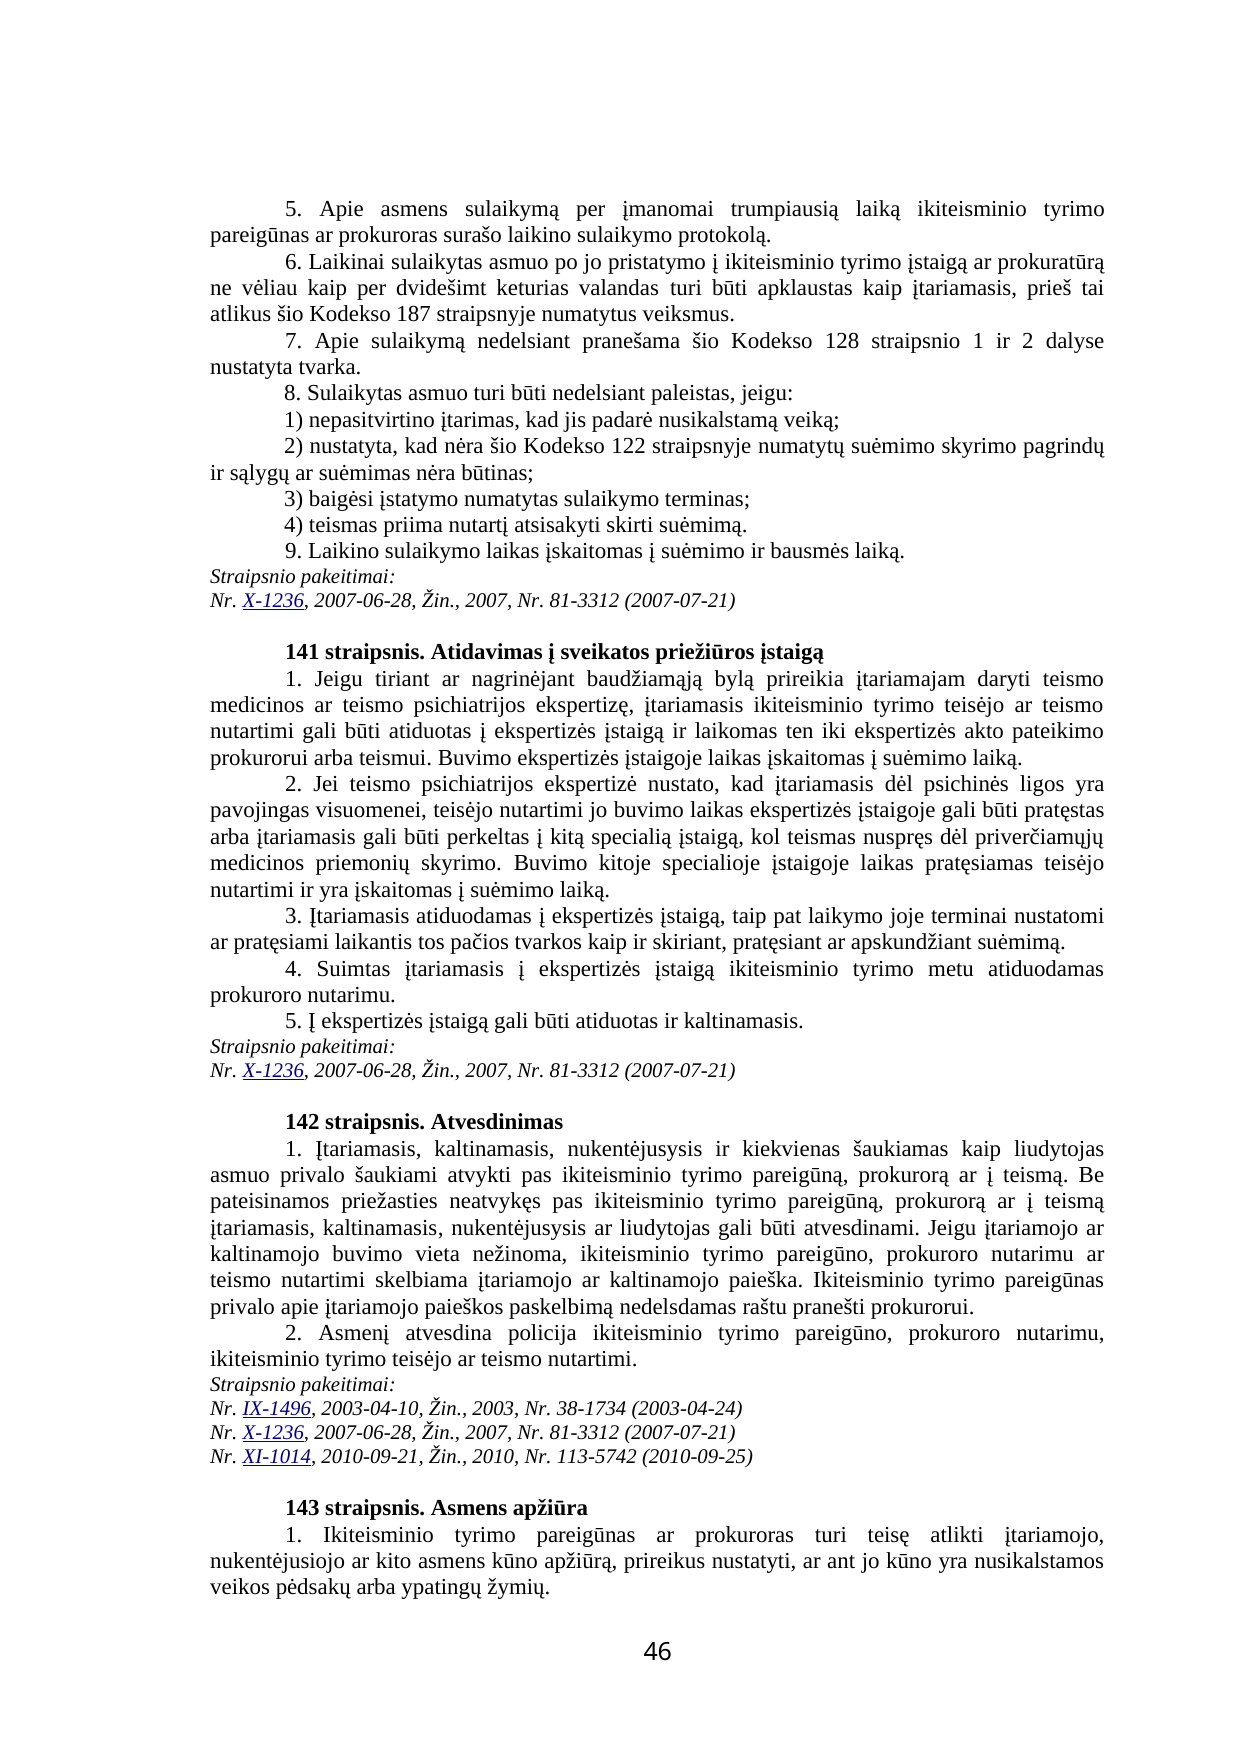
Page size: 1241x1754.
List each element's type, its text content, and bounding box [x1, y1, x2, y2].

text 141 straipsnis. Atidavimas į sveikatos priežiūros įstaigą [210, 638, 1106, 665]
text 3. Įtariamasis atiduodamas į ekspertizės įstaigą, taip pat laikymo joje terminai nustatomi ar pratęsiami laikantis tos pačios tvarkos kaip ir skiriant, pratęsiant ar apskundžiant suėmimą. [210, 902, 1106, 955]
text 7. Apie sulaikymą nedelsiant pranešama šio Kodekso 128 straipsnio 1 ir 2 dalyse nustatyta tvarka. [210, 327, 1106, 379]
text 1. Įtariamasis, kaltinamasis, nukentėjusysis ir kiekvienas šaukiamas kaip liudytojas asmuo privalo šaukiami atvykti pas ikiteisminio tyrimo pareigūną, prokurorą ar į teismą. Be pateisinamos priežasties neatvykęs pas ikiteisminio tyrimo pareigūną, prokurorą ar į teismą įtariamasis, kaltinamasis, nukentėjusysis ar liudytojas gali būti atvesdinami. Jeigu įtariamojo ar kaltinamojo buvimo vieta nežinoma, ikiteisminio tyrimo pareigūno, prokuroro nutarimu ar teismo nutartimi skelbiama įtariamojo ar kaltinamojo paieška. Ikiteisminio tyrimo pareigūnas privalo apie įtariamojo paieškos paskelbimą nedelsdamas raštu pranešti prokurorui. [210, 1134, 1106, 1319]
text Straipsnio pakeitimai: [210, 1034, 1106, 1058]
text Nr. XI-1014, 2010-09-21, Žin., 2010, Nr. 113-5742 (2010-09-25) [210, 1444, 1106, 1468]
text 143 straipsnis. Asmens apžiūra [210, 1494, 1106, 1521]
text 2. Asmenį atvesdina policija ikiteisminio tyrimo pareigūno, prokuroro nutarimu, ikiteisminio tyrimo teisėjo ar teismo nutartimi. [210, 1319, 1106, 1372]
text 2) nustatyta, kad nėra šio Kodekso 122 straipsnyje numatytų suėmimo skyrimo pagrindų ir sąlygų ar suėmimas nėra būtinas; [210, 432, 1106, 485]
text 5. Apie asmens sulaikymą per įmanomai trumpiausią laiką ikiteisminio tyrimo pareigūnas ar prokuroras surašo laikino sulaikymo protokolą. [210, 195, 1106, 248]
text Nr. X-1236, 2007-06-28, Žin., 2007, Nr. 81-3312 (2007-07-21) [210, 1420, 1106, 1444]
text Nr. IX-1496, 2003-04-10, Žin., 2003, Nr. 38-1734 (2003-04-24) [210, 1396, 1106, 1420]
text 4. Suimtas įtariamasis į ekspertizės įstaigą ikiteisminio tyrimo metu atiduodamas prokuroro nutarimu. [210, 955, 1106, 1007]
text Straipsnio pakeitimai: [210, 1372, 1106, 1396]
text 9. Laikino sulaikymo laikas įskaitomas į suėmimo ir bausmės laiką. [210, 538, 1106, 564]
text 6. Laikinai sulaikytas asmuo po jo pristatymo į ikiteisminio tyrimo įstaigą ar prokuratūrą ne vėliau kaip per dvidešimt keturias valandas turi būti apklaustas kaip įtariamasis, prieš tai atlikus šio Kodekso 187 straipsnyje numatytus veiksmus. [210, 248, 1106, 327]
text 4) teismas priima nutartį atsisakyti skirti suėmimą. [210, 511, 1106, 538]
text 8. Sulaikytas asmuo turi būti nedelsiant paleistas, jeigu: [210, 379, 1106, 406]
text 142 straipsnis. Atvesdinimas [210, 1108, 1106, 1134]
text 1. Ikiteisminio tyrimo pareigūnas ar prokuroras turi teisę atlikti įtariamojo, nukentėjusiojo ar kito asmens kūno apžiūrą, prireikus nustatyti, ar ant jo kūno yra nusikalstamos veikos pėdsakų arba ypatingų žymių. [210, 1521, 1106, 1600]
text 5. Į ekspertizės įstaigą gali būti atiduotas ir kaltinamasis. [210, 1007, 1106, 1034]
text 3) baigėsi įstatymo numatytas sulaikymo terminas; [210, 485, 1106, 511]
text Nr. X-1236, 2007-06-28, Žin., 2007, Nr. 81-3312 (2007-07-21) [210, 1058, 1106, 1082]
text 1. Jeigu tiriant ar nagrinėjant baudžiamąją bylą prireikia įtariamajam daryti teismo medicinos ar teismo psichiatrijos ekspertizę, įtariamasis ikiteisminio tyrimo teisėjo ar teismo nutartimi gali būti atiduotas į ekspertizės įstaigą ir laikomas ten iki ekspertizės akto pateikimo prokurorui arba teismui. Buvimo ekspertizės įstaigoje laikas įskaitomas į suėmimo laiką. [210, 665, 1106, 770]
text Nr. X-1236, 2007-06-28, Žin., 2007, Nr. 81-3312 (2007-07-21) [210, 588, 1106, 612]
text 1) nepasitvirtino įtarimas, kad jis padarė nusikalstamą veiką; [210, 406, 1106, 432]
text 2. Jei teismo psichiatrijos ekspertizė nustato, kad įtariamasis dėl psichinės ligos yra pavojingas visuomenei, teisėjo nutartimi jo buvimo laikas ekspertizės įstaigoje gali būti pratęstas arba įtariamasis gali būti perkeltas į kitą specialią įstaigą, kol teismas nuspręs dėl priverčiamųjų medicinos priemonių skyrimo. Buvimo kitoje specialioje įstaigoje laikas pratęsiamas teisėjo nutartimi ir yra įskaitomas į suėmimo laiką. [210, 770, 1106, 902]
text Straipsnio pakeitimai: [210, 564, 1106, 588]
